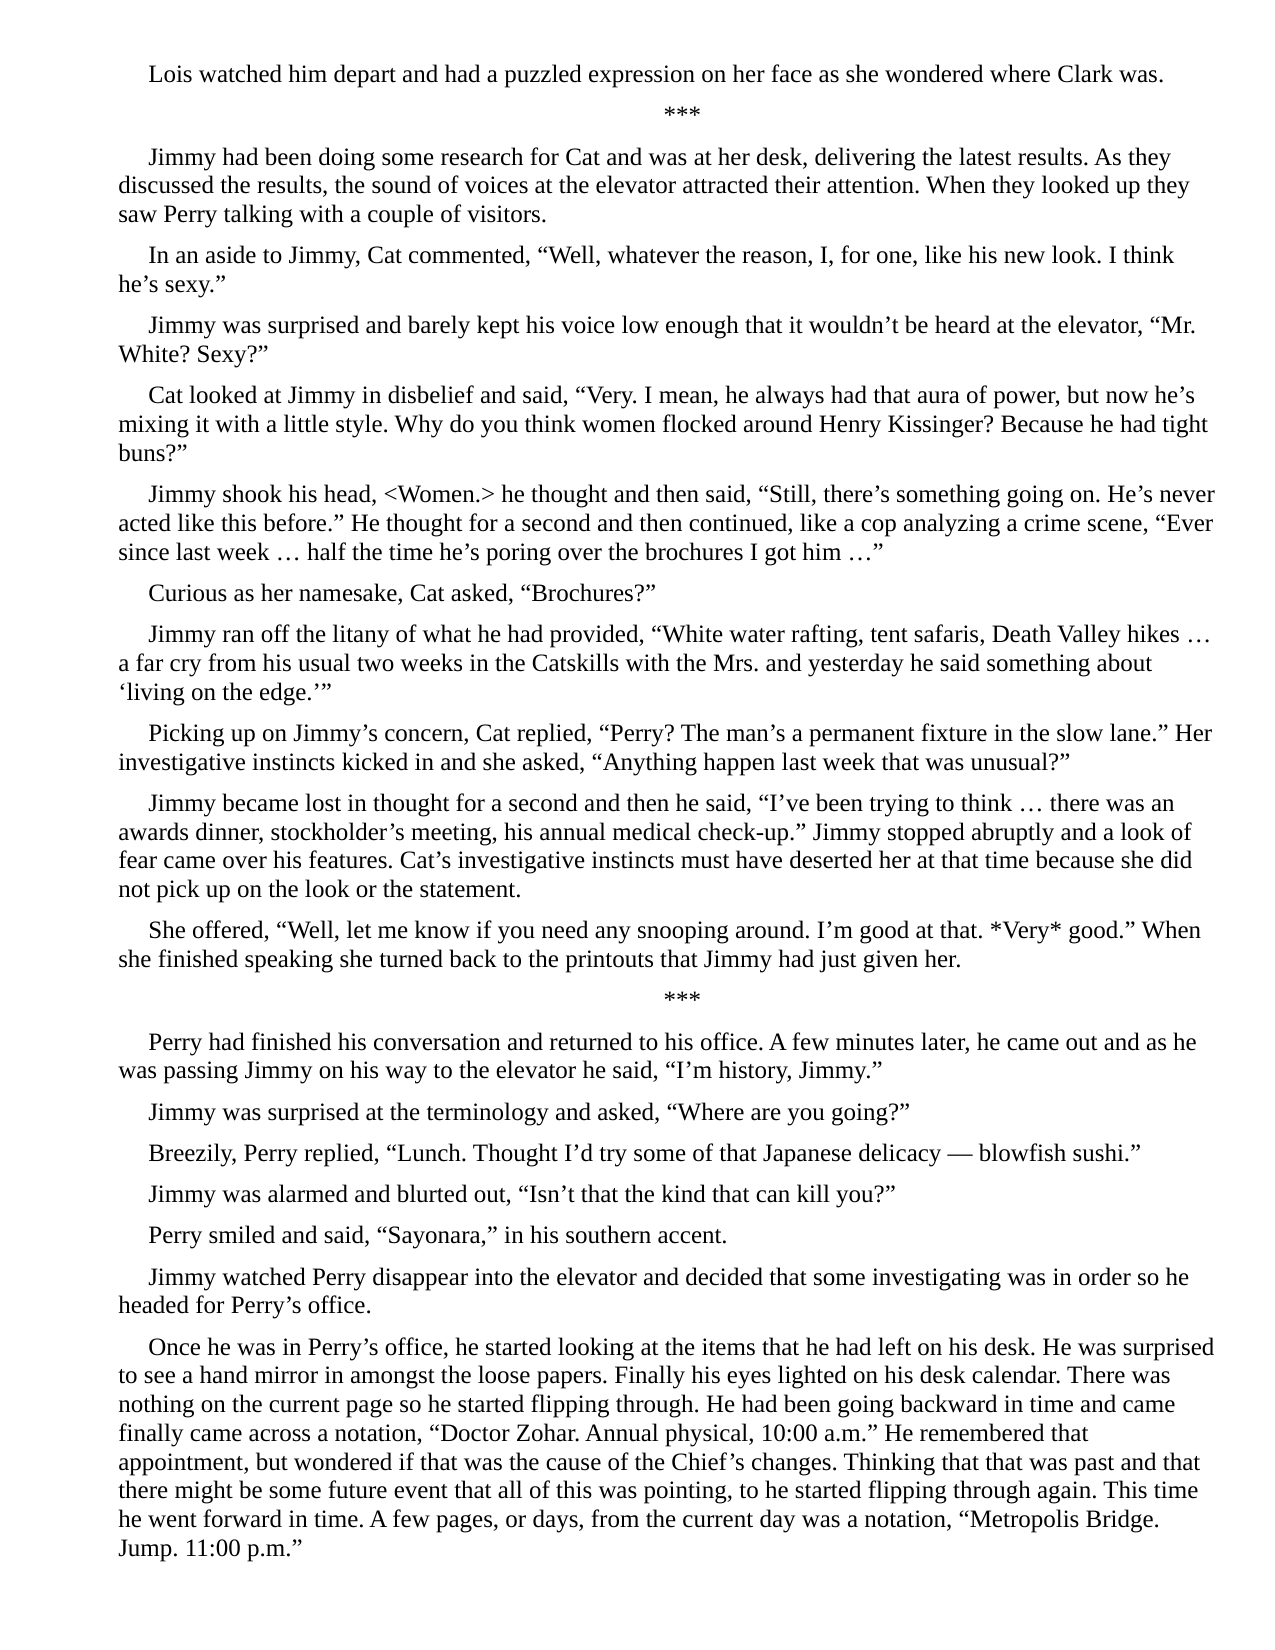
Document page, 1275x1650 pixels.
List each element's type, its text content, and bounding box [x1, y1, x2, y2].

text Once he was in Perry’s office, he started looking at the items that he had left on his desk. He was surprised to see a hand mirror in amongst the loose papers. Finally his eyes lighted on his desk calendar. There was nothing on the current page so he started flipping through. He had been going backward in time and came finally came across a notation, “Doctor Zohar. Annual physical, 10:00 a.m.” He remembered that appointment, but wondered if that was the cause of the Chief’s changes. Thinking that that was past and that there might be some future event that all of this was pointing, to he started flipping through again. This time he went forward in time. A few pages, or days, from the current day was a notation, “Metropolis Bridge. Jump. 11:00 p.m.” [118, 1332, 1216, 1562]
text Jimmy was surprised at the terminology and asked, “Where are you going?” [118, 1097, 1216, 1125]
text Curious as her namesake, Cat asked, “Brochures?” [118, 578, 1216, 607]
text Perry smiled and said, “Sayonara,” in his southern accent. [118, 1220, 1216, 1249]
text *** [118, 985, 1216, 1014]
text Jimmy ran off the litany of what he had provided, “White water rafting, tent safaris, Death Valley hikes … a far cry from his usual two weeks in the Catskills with the Mrs. and yesterday he said something about ‘living on the edge.’” [118, 619, 1216, 705]
text In an aside to Jimmy, Cat commented, “Well, whatever the reason, I, for one, like his new look. I think he’s sexy.” [118, 240, 1216, 298]
text Lois watched him depart and had a puzzled expression on her face as she wondered where Clark was. [118, 59, 1216, 88]
text Jimmy was surprised and barely kept his voice low enough that it wouldn’t be heard at the elevator, “Mr. White? Sexy?” [118, 310, 1216, 368]
text Jimmy shook his head, <Women.> he thought and then said, “Still, there’s something going on. He’s never acted like this before.” He thought for a second and then continued, like a cop analyzing a crime scene, “Ever since last week … half the time he’s poring over the brochures I got him …” [118, 479, 1216, 565]
text Jimmy became lost in thought for a second and then he said, “I’ve been trying to think … there was an awards dinner, stockholder’s meeting, his annual medical check-up.” Jimmy stopped abruptly and a look of fear came over his features. Cat’s investigative instincts must have deserted her at that time because she did not pick up on the look or the statement. [118, 788, 1216, 903]
text She offered, “Well, let me know if you need any snooping around. I’m good at that. *Very* good.” When she finished speaking she turned back to the printouts that Jimmy had just given her. [118, 915, 1216, 973]
text Picking up on Jimmy’s concern, Cat replied, “Perry? The man’s a permanent fixture in the slow lane.” Her investigative instincts kicked in and she asked, “Anything happen last week that was unusual?” [118, 718, 1216, 775]
text Cat looked at Jimmy in disbelief and said, “Very. I mean, he always had that aura of power, but now he’s mixing it with a little style. Why do you think women flocked around Henry Kissinger? Because he had tight buns?” [118, 380, 1216, 467]
text Jimmy had been doing some research for Cat and was at her desk, delivering the latest results. As they discussed the results, the sound of voices at the elevator attracted their attention. When they looked up they saw Perry talking with a couple of visitors. [118, 142, 1216, 228]
text Jimmy was alarmed and blurted out, “Isn’t that the kind that can kill you?” [118, 1179, 1216, 1208]
text *** [118, 100, 1216, 129]
text Perry had finished his conversation and returned to his office. A few minutes later, he came out and as he was passing Jimmy on his way to the elevator he said, “I’m history, Jimmy.” [118, 1027, 1216, 1084]
text Jimmy watched Perry disappear into the elevator and decided that some investigating was in order so he headed for Perry’s office. [118, 1262, 1216, 1319]
text Breezily, Perry replied, “Lunch. Thought I’d try some of that Japanese delicacy — blowfish sushi.” [118, 1138, 1216, 1167]
